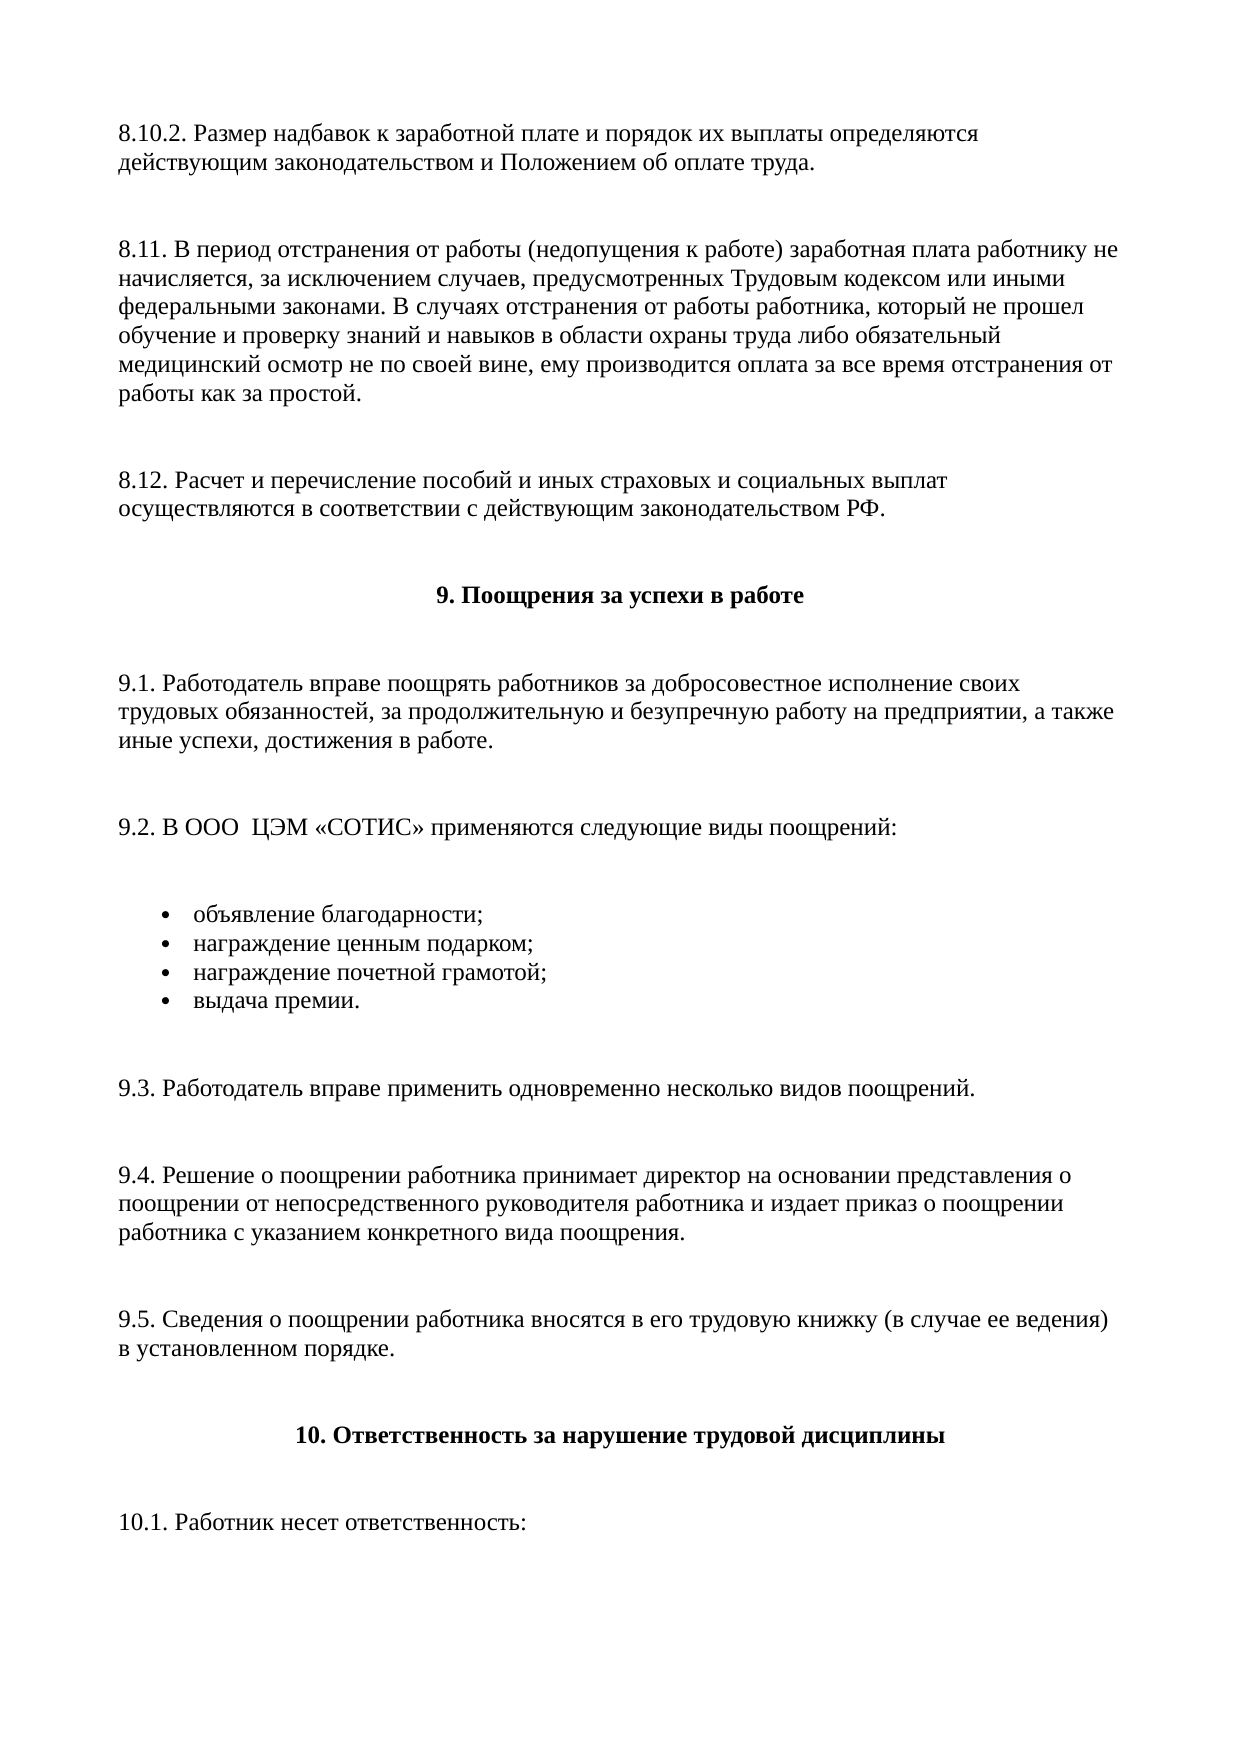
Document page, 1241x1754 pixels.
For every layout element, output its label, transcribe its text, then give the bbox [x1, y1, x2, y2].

text 8.11. В период отстранения от работы (недопущения к работе) заработная плата работнику не начисляется, за исключением случаев, предусмотренных Трудовым кодексом или иными федеральными законами. В случаях отстранения от работы работника, который не прошел обучение и проверку знаний и навыков в области охраны труда либо обязательный медицинский осмотр не по своей вине, ему производится оплата за все время отстранения от работы как за простой. [118, 234, 1122, 406]
text 9.1. Работодатель вправе поощрять работников за добросовестное исполнение своих трудовых обязанностей, за продолжительную и безупречную работу на предприятии, а также иные успехи, достижения в работе. [118, 668, 1122, 754]
list выдача премии. [162, 986, 1103, 1014]
text 9.5. Сведения о поощрении работника вносятся в его трудовую книжку (в случае ее ведения) в установленном порядке. [118, 1304, 1122, 1362]
text 8.12. Расчет и перечисление пособий и иных страховых и социальных выплат осуществляются в соответствии с действующим законодательством РФ. [118, 465, 1122, 522]
text 9.2. В ООО ЦЭМ «СОТИС» применяются следующие виды поощрений: [118, 812, 1122, 841]
list награждение ценным подарком; [162, 928, 1103, 957]
text 8.10.2. Размер надбавок к заработной плате и порядок их выплаты определяются действующим законодательством и Положением об оплате труда. [118, 118, 1122, 176]
list награждение почетной грамотой; [162, 957, 1103, 986]
text 9.3. Работодатель вправе применить одновременно несколько видов поощрений. [118, 1073, 1122, 1101]
text 10. Ответственность за нарушение трудовой дисциплины [118, 1420, 1122, 1449]
list объявление благодарности; [162, 899, 1103, 928]
text 10.1. Работник несет ответственность: [118, 1507, 1122, 1536]
text 9. Поощрения за успехи в работе [118, 581, 1122, 609]
text 9.4. Решение о поощрении работника принимает директор на основании представления о поощрении от непосредственного руководителя работника и издает приказ о поощрении работника с указанием конкретного вида поощрения. [118, 1160, 1122, 1246]
